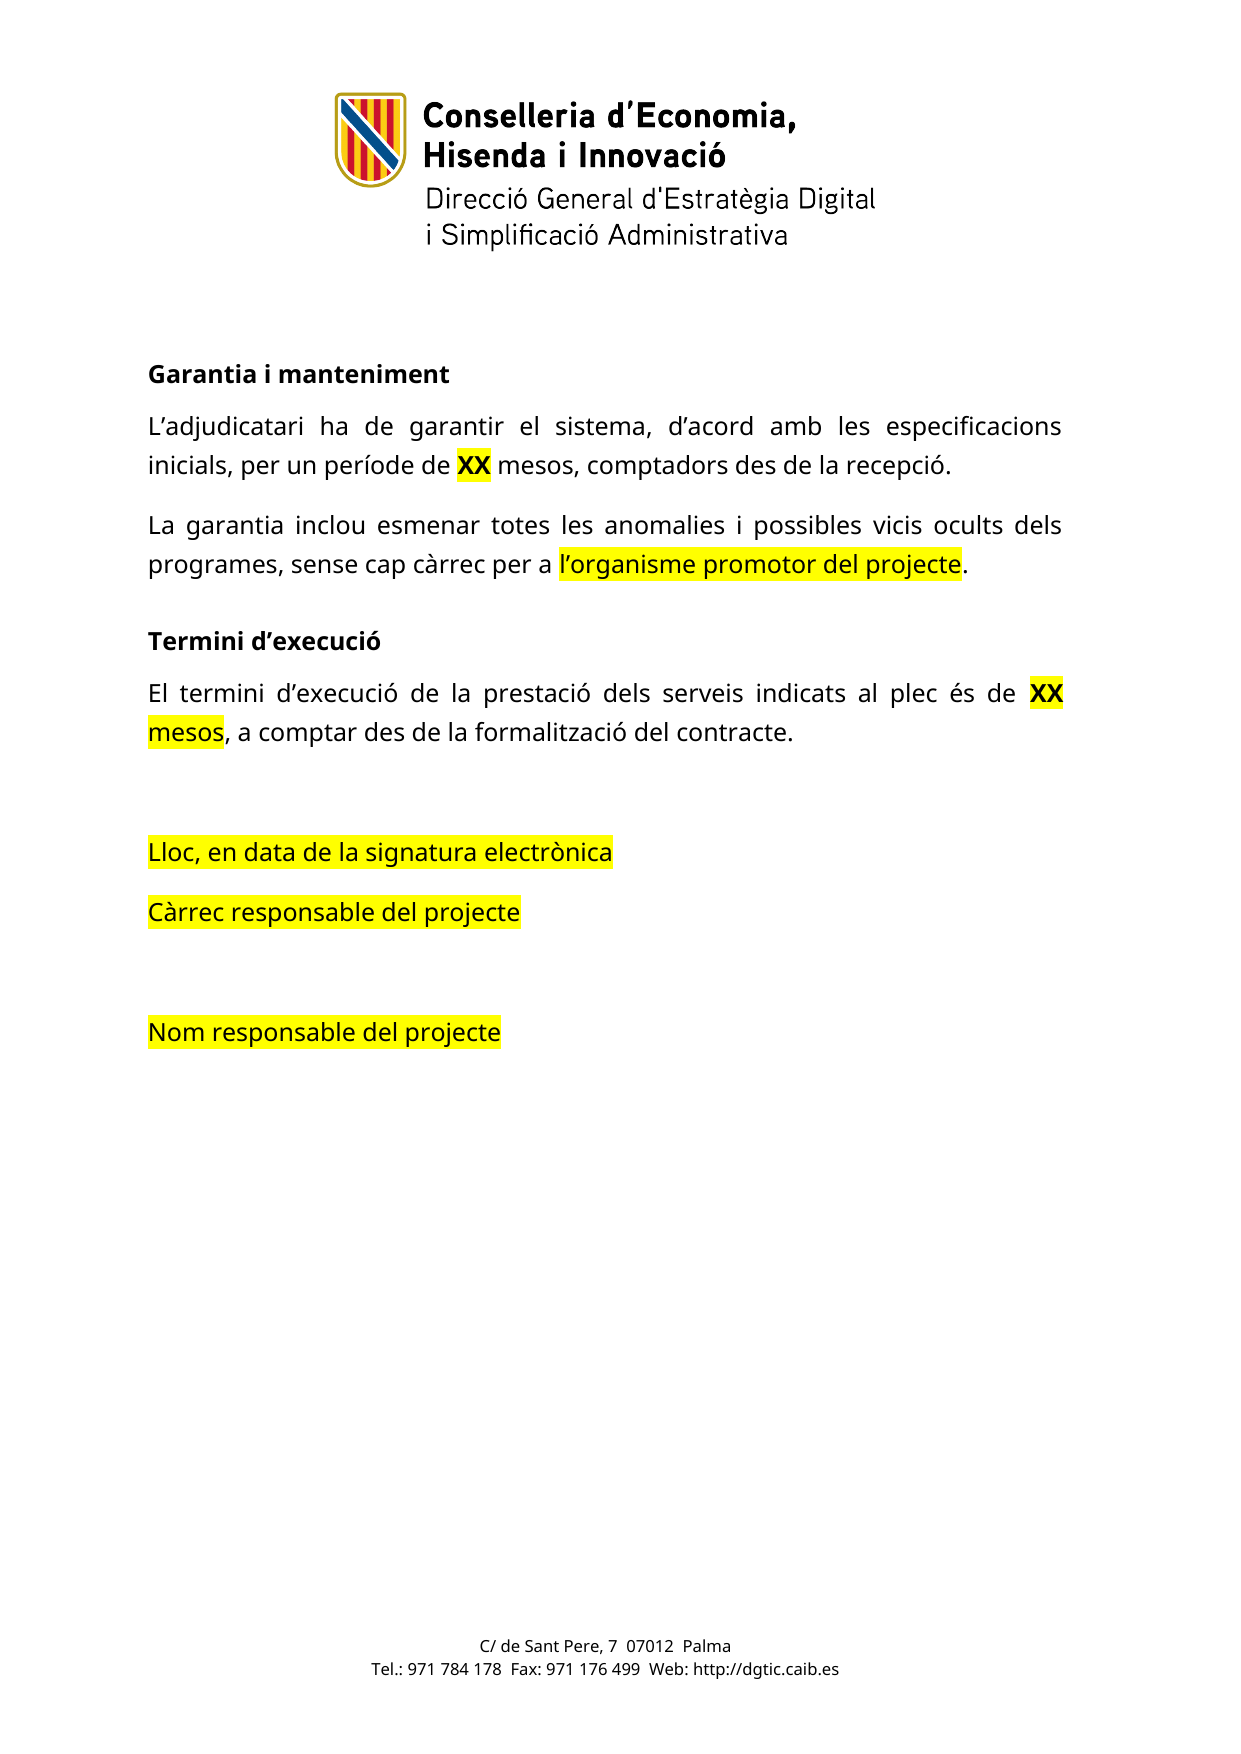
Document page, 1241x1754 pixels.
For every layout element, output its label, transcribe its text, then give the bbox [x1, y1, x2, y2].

text La garantia inclou esmenar totes les anomalies i possibles vicis ocults dels programes, sense cap càrrec per a l’organisme promotor del projecte. [148, 508, 1063, 581]
subtitle Termini d’execució [148, 624, 1063, 658]
text El termini d’execució de la prestació dels serveis indicats al plec és de XX mesos, a comptar des de la formalització del contracte. [148, 676, 1063, 749]
text Nom responsable del projecte [148, 1015, 1063, 1049]
text Lloc, en data de la signatura electrònica [148, 835, 1063, 869]
subtitle Garantia i manteniment [148, 357, 1063, 391]
text L’adjudicatari ha de garantir el sistema, d’acord amb les especificacions inicials, per un període de XX mesos, comptadors des de la recepció. [148, 409, 1063, 482]
text Càrrec responsable del projecte [148, 895, 1063, 929]
picture [324, 73, 887, 271]
